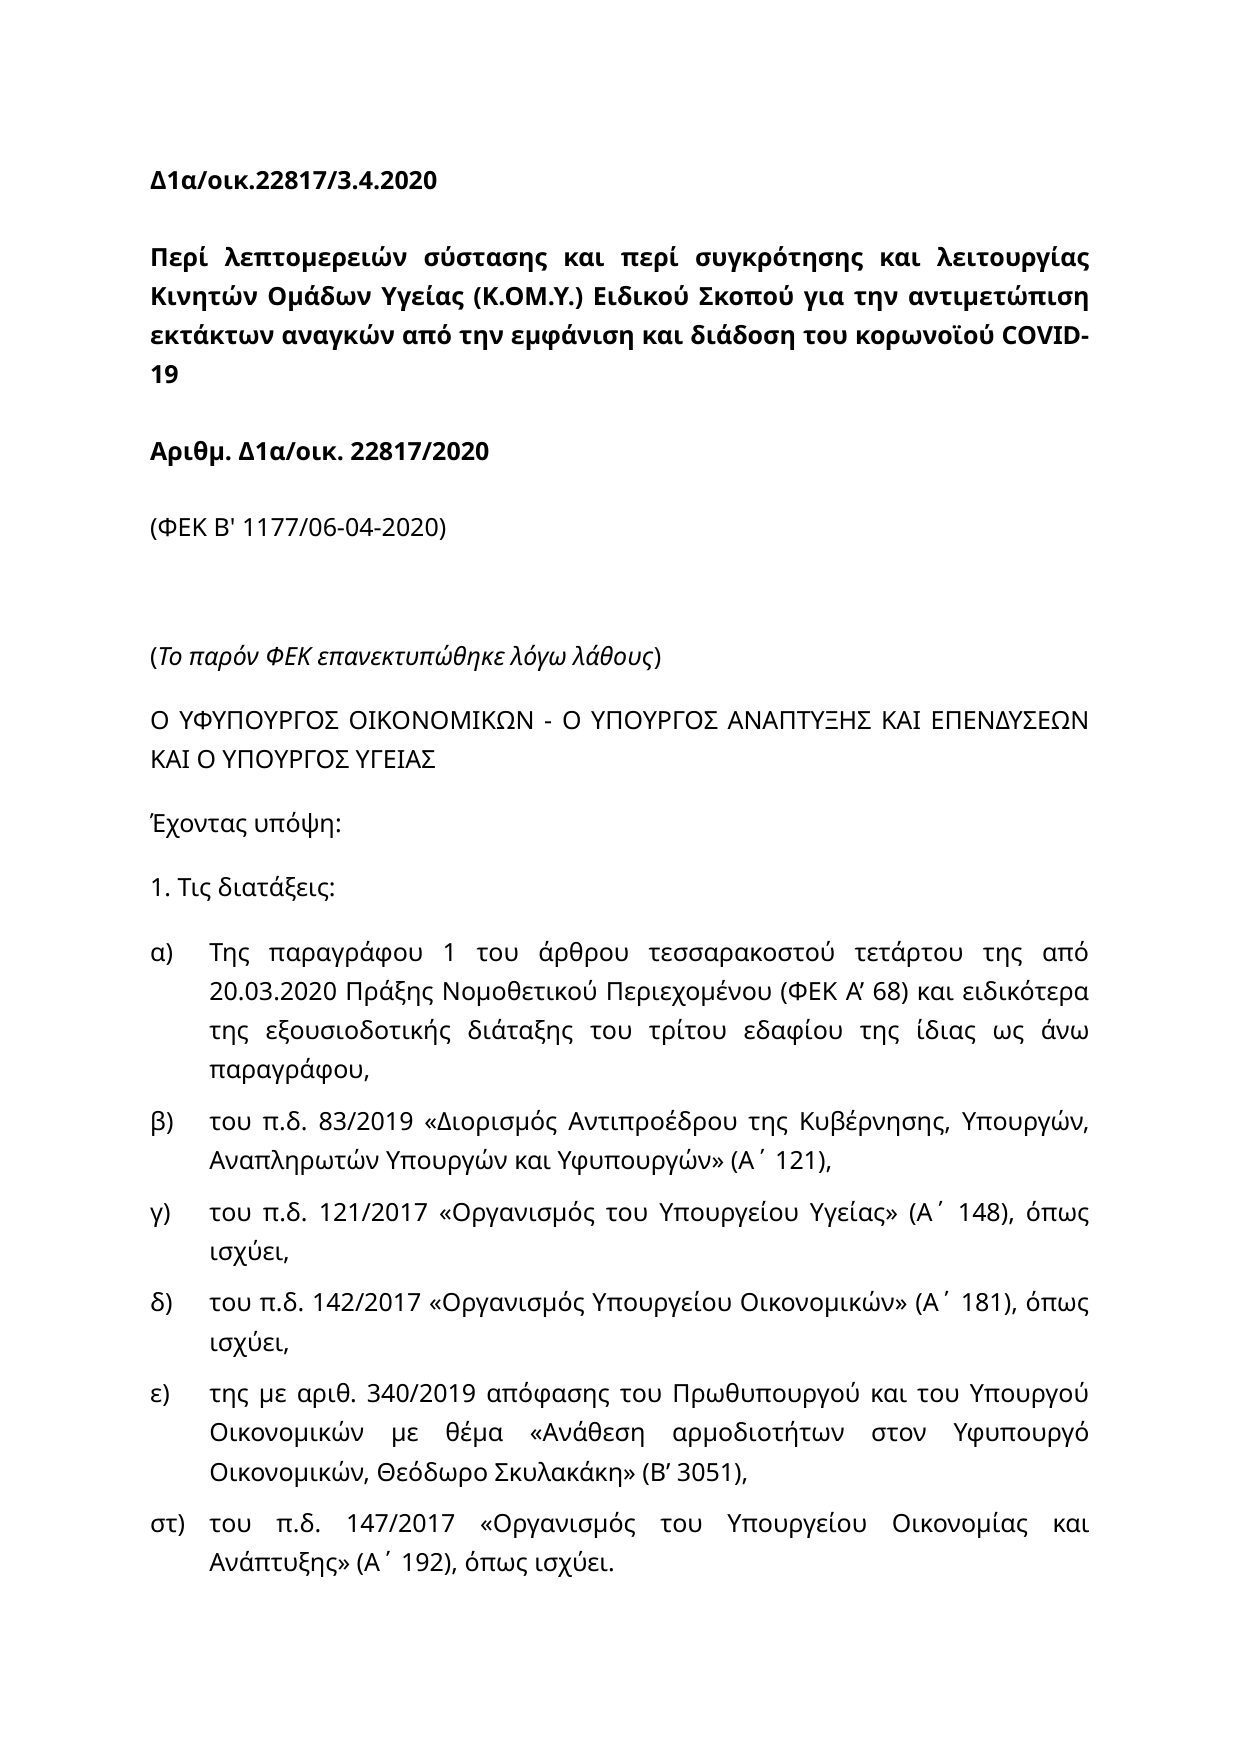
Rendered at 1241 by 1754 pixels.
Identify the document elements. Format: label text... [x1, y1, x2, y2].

text 1. Τις διατάξεις: [150, 870, 1090, 904]
list γ) του π.δ. 121/2017 «Οργανισμός του Υπουργείου Υγείας» (Α΄ 148), όπως ισχύει, [150, 1194, 1090, 1267]
list β) του π.δ. 83/2019 «Διορισμός Αντιπροέδρου της Κυβέρνησης, Υπουργών, Αναπληρωτών Υπουργών και Υφυπουργών» (Α΄ 121), [150, 1103, 1090, 1177]
title Περί λεπτομερειών σύστασης και περί συγκρότησης και λειτουργίας Κινητών Ομάδων Υγείας (Κ.ΟΜ.Υ.) Ειδικού Σκοπού για την αντιμετώπιση εκτάκτων αναγκών από την εμφάνιση και διάδοση του κορωνοϊού COVID-19 [150, 239, 1090, 391]
list στ) του π.δ. 147/2017 «Οργανισμός του Υπουργείου Οικονομίας και Ανάπτυξης» (Α΄ 192), όπως ισχύει. [150, 1506, 1090, 1579]
text (ΦΕΚ Β' 1177/06-04-2020) [150, 510, 1090, 544]
list α) Της παραγράφου 1 του άρθρου τεσσαρακοστού τετάρτου της από 20.03.2020 Πράξης Νομοθετικού Περιεχομένου (ΦΕΚ Α’ 68) και ειδικότερα της εξουσιοδοτικής διάταξης του τρίτου εδαφίου της ίδιας ως άνω παραγράφου, [150, 934, 1090, 1086]
text Έχοντας υπόψη: [150, 806, 1090, 840]
title Δ1α/οικ.22817/3.4.2020 [150, 162, 1090, 197]
text (Το παρόν ΦΕΚ επανεκτυπώθηκε λόγω λάθους) [150, 638, 1090, 672]
list ε) της με αριθ. 340/2019 απόφασης του Πρωθυπουργού και του Υπουργού Οικονομικών με θέμα «Ανάθεση αρμοδιοτήτων στον Υφυπουργό Οικονομικών, Θεόδωρο Σκυλακάκη» (Β’ 3051), [150, 1376, 1090, 1488]
text Ο ΥΦΥΠΟΥΡΓΟΣ ΟΙΚΟΝΟΜΙΚΩΝ - Ο ΥΠΟΥΡΓΟΣ ΑΝΑΠΤΥΞΗΣ ΚΑΙ ΕΠΕΝΔΥΣΕΩΝ ΚΑΙ Ο ΥΠΟΥΡΓΟΣ ΥΓΕΙΑΣ [150, 702, 1090, 776]
title Αριθμ. Δ1α/οικ. 22817/2020 [150, 433, 1090, 467]
list δ) του π.δ. 142/2017 «Οργανισμός Υπουργείου Οικονομικών» (Α΄ 181), όπως ισχύει, [150, 1285, 1090, 1358]
